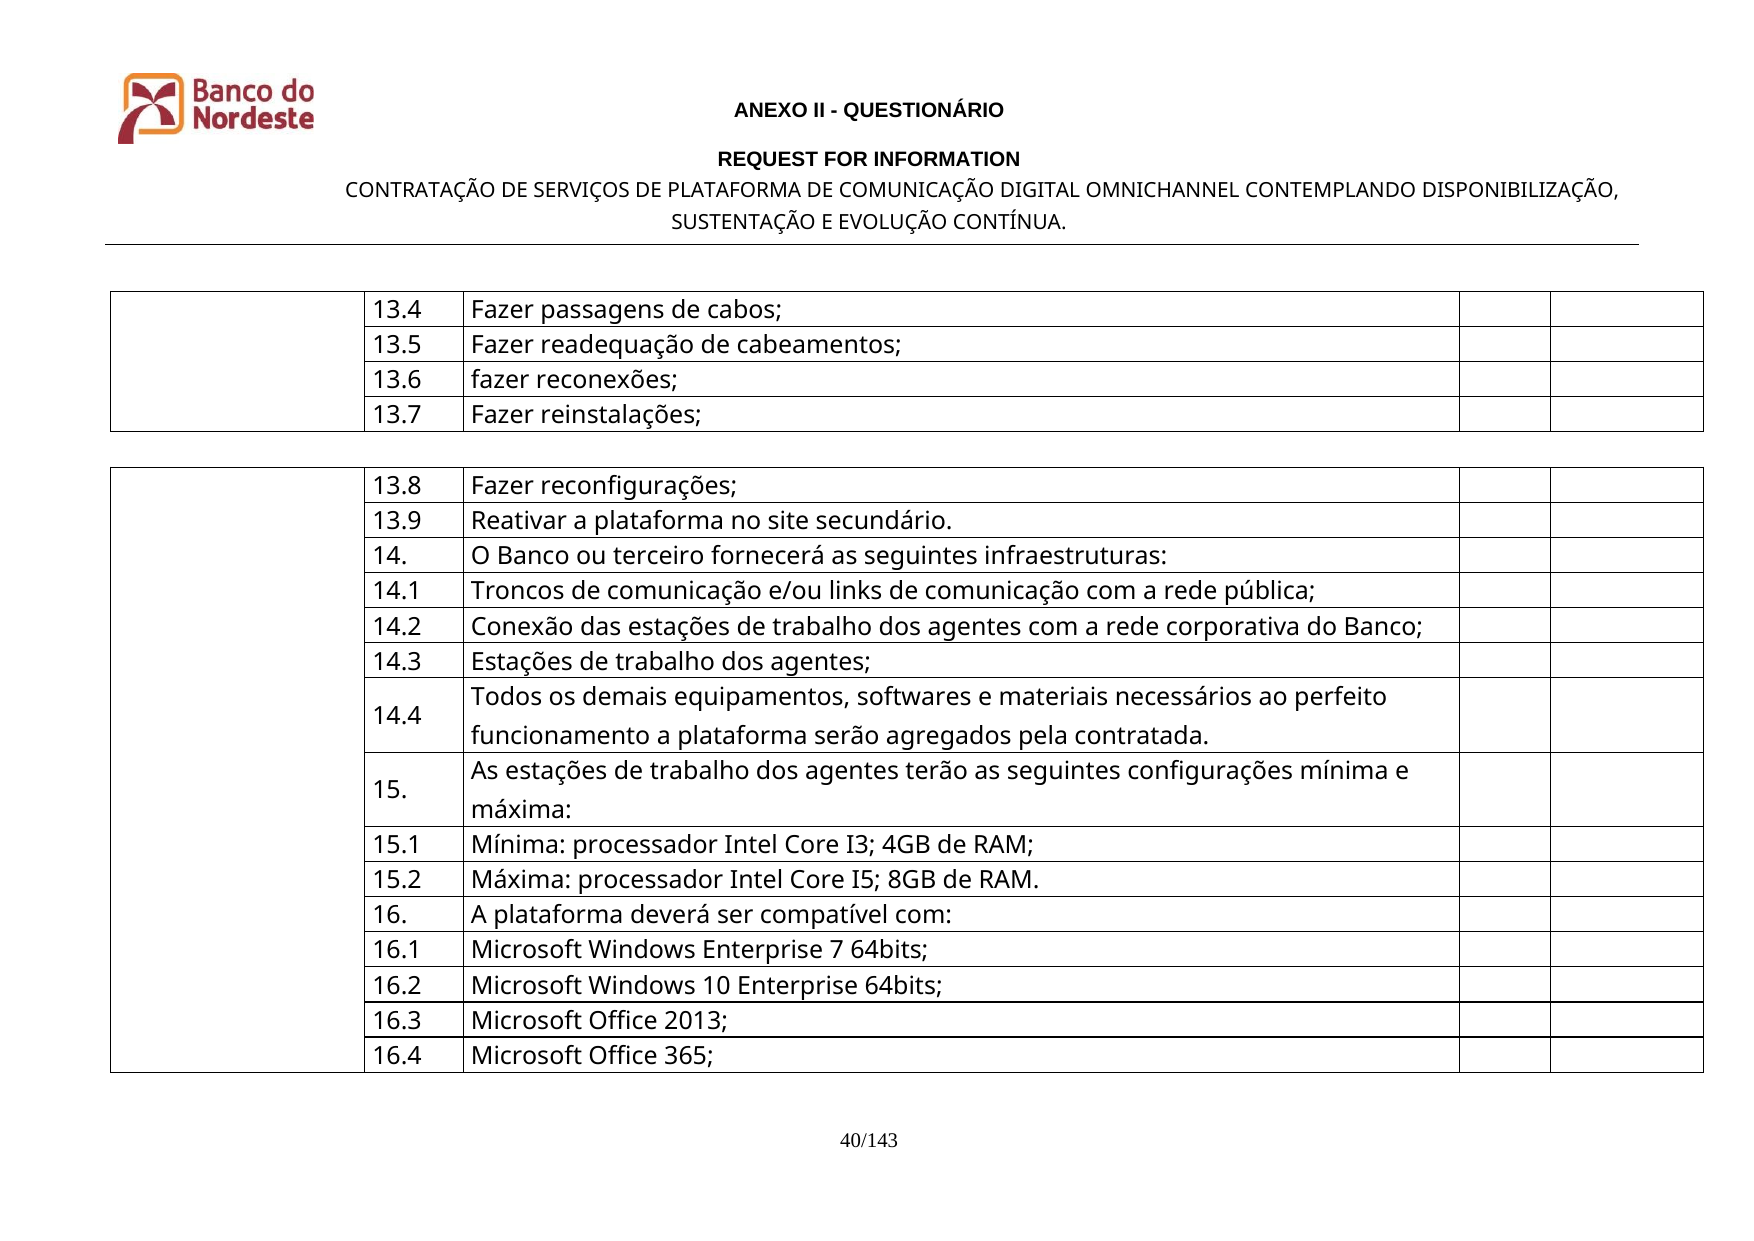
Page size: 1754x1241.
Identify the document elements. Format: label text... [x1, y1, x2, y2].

table_cell fazer reconexões; [464, 362, 1459, 396]
table_cell Microsoft Office 2013; [464, 1003, 1459, 1036]
table_cell 13.6 [365, 362, 463, 396]
table_cell [1460, 397, 1550, 431]
table_cell 14.1 [365, 573, 463, 607]
table_cell [1460, 897, 1550, 931]
table_cell [1551, 573, 1703, 607]
table_cell Microsoft Windows 10 Enterprise 64bits; [464, 967, 1459, 1001]
table_cell Mínima: processador Intel Core I3; 4GB de RAM; [464, 827, 1459, 861]
table_cell [1460, 503, 1550, 537]
table_cell 13.9 [365, 503, 463, 537]
table_cell O Banco ou terceiro fornecerá as seguintes infraestruturas: [464, 538, 1459, 572]
table_cell [1551, 503, 1703, 537]
table_cell 16. [365, 897, 463, 931]
table_cell [1551, 827, 1703, 861]
table_cell [1551, 678, 1703, 752]
table_header [111, 468, 364, 1072]
table_cell [1551, 932, 1703, 966]
table_cell [1551, 753, 1703, 826]
table_cell 14.3 [365, 643, 463, 677]
table_cell 13.4 [365, 292, 463, 326]
table_cell Microsoft Office 365; [464, 1038, 1459, 1072]
table_cell [1460, 932, 1550, 966]
table_cell Máxima: processador Intel Core I5; 8GB de RAM. [464, 862, 1459, 896]
table_cell [1551, 967, 1703, 1001]
table_cell 13.7 [365, 397, 463, 431]
table_header [1460, 468, 1550, 502]
table_header Fazer reconfigurações; [464, 468, 1459, 502]
table_cell [1551, 362, 1703, 396]
table_cell [1460, 1003, 1550, 1036]
table_header [111, 292, 364, 431]
table_cell [1460, 643, 1550, 677]
table_cell [1551, 862, 1703, 896]
table_cell 15.1 [365, 827, 463, 861]
table_cell 14.2 [365, 608, 463, 642]
table_cell [1551, 608, 1703, 642]
table_cell [1551, 897, 1703, 931]
table_cell [1460, 678, 1550, 752]
table_cell 13.5 [365, 327, 463, 361]
table_cell Todos os demais equipamentos, softwares e materiais necessários ao perfeito funcionamento a plataforma serão agregados pela contratada. [464, 678, 1459, 752]
table_cell [1460, 573, 1550, 607]
table_cell Reativar a plataforma no site secundário. [464, 503, 1459, 537]
table_cell A plataforma deverá ser compatível com: [464, 897, 1459, 931]
table_cell As estações de trabalho dos agentes terão as seguintes configurações mínima e máxima: [464, 753, 1459, 826]
table_cell Fazer passagens de cabos; [464, 292, 1459, 326]
table_cell 15.2 [365, 862, 463, 896]
table_cell [1551, 538, 1703, 572]
table_cell 14.4 [365, 678, 463, 752]
table_cell [1551, 292, 1703, 326]
table_cell [1551, 397, 1703, 431]
table_cell Troncos de comunicação e/ou links de comunicação com a rede pública; [464, 573, 1459, 607]
table_cell [1460, 862, 1550, 896]
table_header [1551, 468, 1703, 502]
table_cell [1551, 327, 1703, 361]
table_cell [1460, 538, 1550, 572]
table_cell [1460, 327, 1550, 361]
table_cell [1460, 827, 1550, 861]
table_cell Fazer readequação de cabeamentos; [464, 327, 1459, 361]
table_cell Conexão das estações de trabalho dos agentes com a rede corporativa do Banco; [464, 608, 1459, 642]
table_cell [1460, 967, 1550, 1001]
table_cell Microsoft Windows Enterprise 7 64bits; [464, 932, 1459, 966]
table_cell 16.3 [365, 1003, 463, 1036]
table_header 13.8 [365, 468, 463, 502]
table_cell 15. [365, 753, 463, 826]
table_cell Estações de trabalho dos agentes; [464, 643, 1459, 677]
table_cell [1551, 643, 1703, 677]
table_cell [1551, 1038, 1703, 1072]
table_cell 16.2 [365, 967, 463, 1001]
table_cell [1460, 292, 1550, 326]
table_cell [1460, 753, 1550, 826]
picture [118, 73, 314, 144]
table_cell [1460, 1038, 1550, 1072]
table_cell 16.4 [365, 1038, 463, 1072]
table_cell 14. [365, 538, 463, 572]
table_cell Fazer reinstalações; [464, 397, 1459, 431]
table_cell [1460, 608, 1550, 642]
table_cell 16.1 [365, 932, 463, 966]
table_cell [1551, 1003, 1703, 1036]
table_cell [1460, 362, 1550, 396]
